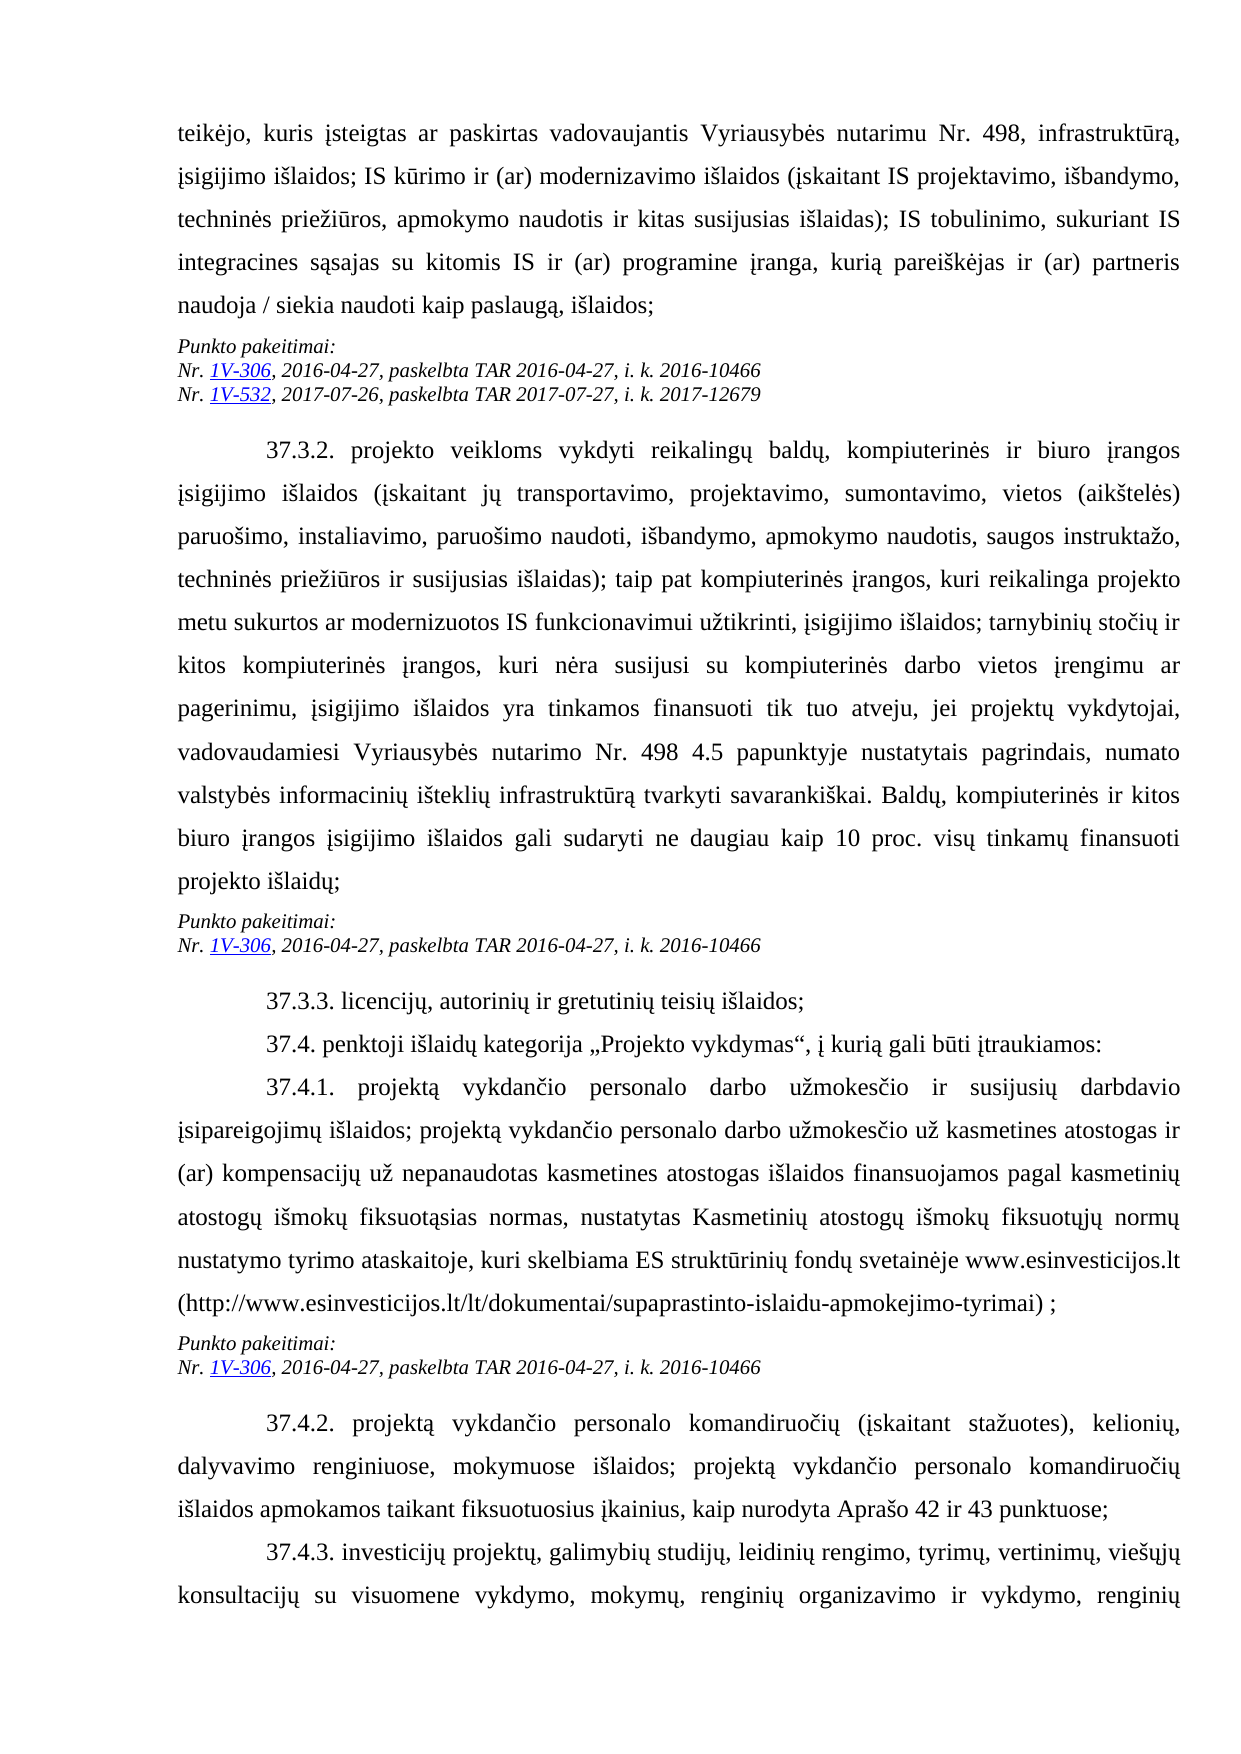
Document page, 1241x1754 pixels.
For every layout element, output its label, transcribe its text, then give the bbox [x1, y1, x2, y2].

text Nr. 1V-306, 2016-04-27, paskelbta TAR 2016-04-27, i. k. 2016-10466 [177, 358, 1181, 382]
text 37.4.1. projektą vykdančio personalo darbo užmokesčio ir susijusių darbdavio įsipareigojimų išlaidos; projektą vykdančio personalo darbo užmokesčio už kasmetines atostogas ir (ar) kompensacijų už nepanaudotas kasmetines atostogas išlaidos finansuojamos pagal kasmetinių atostogų išmokų fiksuotąsias normas, nustatytas Kasmetinių atostogų išmokų fiksuotųjų normų nustatymo tyrimo ataskaitoje, kuri skelbiama ES struktūrinių fondų svetainėje www.esinvesticijos.lt (http://www.esinvesticijos.lt/lt/dokumentai/supaprastinto-islaidu-apmokejimo-tyrimai) ; [177, 1072, 1181, 1317]
text 37.3.2. projekto veikloms vykdyti reikalingų baldų, kompiuterinės ir biuro įrangos įsigijimo išlaidos (įskaitant jų transportavimo, projektavimo, sumontavimo, vietos (aikštelės) paruošimo, instaliavimo, paruošimo naudoti, išbandymo, apmokymo naudotis, saugos instruktažo, techninės priežiūros ir susijusias išlaidas); taip pat kompiuterinės įrangos, kuri reikalinga projekto metu sukurtos ar modernizuotos IS funkcionavimui užtikrinti, įsigijimo išlaidos; tarnybinių stočių ir kitos kompiuterinės įrangos, kuri nėra susijusi su kompiuterinės darbo vietos įrengimu ar pagerinimu, įsigijimo išlaidos yra tinkamos finansuoti tik tuo atveju, jei projektų vykdytojai, vadovaudamiesi Vyriausybės nutarimo Nr. 498 4.5 papunktyje nustatytais pagrindais, numato valstybės informacinių išteklių infrastruktūrą tvarkyti savarankiškai. Baldų, kompiuterinės ir kitos biuro įrangos įsigijimo išlaidos gali sudaryti ne daugiau kaip 10 proc. visų tinkamų finansuoti projekto išlaidų; [177, 435, 1181, 895]
text 37.4.2. projektą vykdančio personalo komandiruočių (įskaitant stažuotes), kelionių, dalyvavimo renginiuose, mokymuose išlaidos; projektą vykdančio personalo komandiruočių išlaidos apmokamos taikant fiksuotuosius įkainius, kaip nurodyta Aprašo 42 ir 43 punktuose; [177, 1408, 1181, 1523]
text Punkto pakeitimai: [177, 1331, 1181, 1355]
text Punkto pakeitimai: [177, 334, 1181, 358]
text Nr. 1V-306, 2016-04-27, paskelbta TAR 2016-04-27, i. k. 2016-10466 [177, 1355, 1181, 1379]
text Nr. 1V-306, 2016-04-27, paskelbta TAR 2016-04-27, i. k. 2016-10466 [177, 933, 1181, 957]
text 37.4.3. investicijų projektų, galimybių studijų, leidinių rengimo, tyrimų, vertinimų, viešųjų konsultacijų su visuomene vykdymo, mokymų, renginių organizavimo ir vykdymo, renginių [177, 1537, 1181, 1609]
text teikėjo, kuris įsteigtas ar paskirtas vadovaujantis Vyriausybės nutarimu Nr. 498, infrastruktūrą, įsigijimo išlaidos; IS kūrimo ir (ar) modernizavimo išlaidos (įskaitant IS projektavimo, išbandymo, techninės priežiūros, apmokymo naudotis ir kitas susijusias išlaidas); IS tobulinimo, sukuriant IS integracines sąsajas su kitomis IS ir (ar) programine įranga, kurią pareiškėjas ir (ar) partneris naudoja / siekia naudoti kaip paslaugą, išlaidos; [177, 118, 1181, 319]
text Nr. 1V-532, 2017-07-26, paskelbta TAR 2017-07-27, i. k. 2017-12679 [177, 382, 1181, 406]
text Punkto pakeitimai: [177, 909, 1181, 933]
text 37.4. penktoji išlaidų kategorija „Projekto vykdymas“, į kurią gali būti įtraukiamos: [177, 1029, 1181, 1058]
text 37.3.3. licencijų, autorinių ir gretutinių teisių išlaidos; [177, 986, 1181, 1015]
